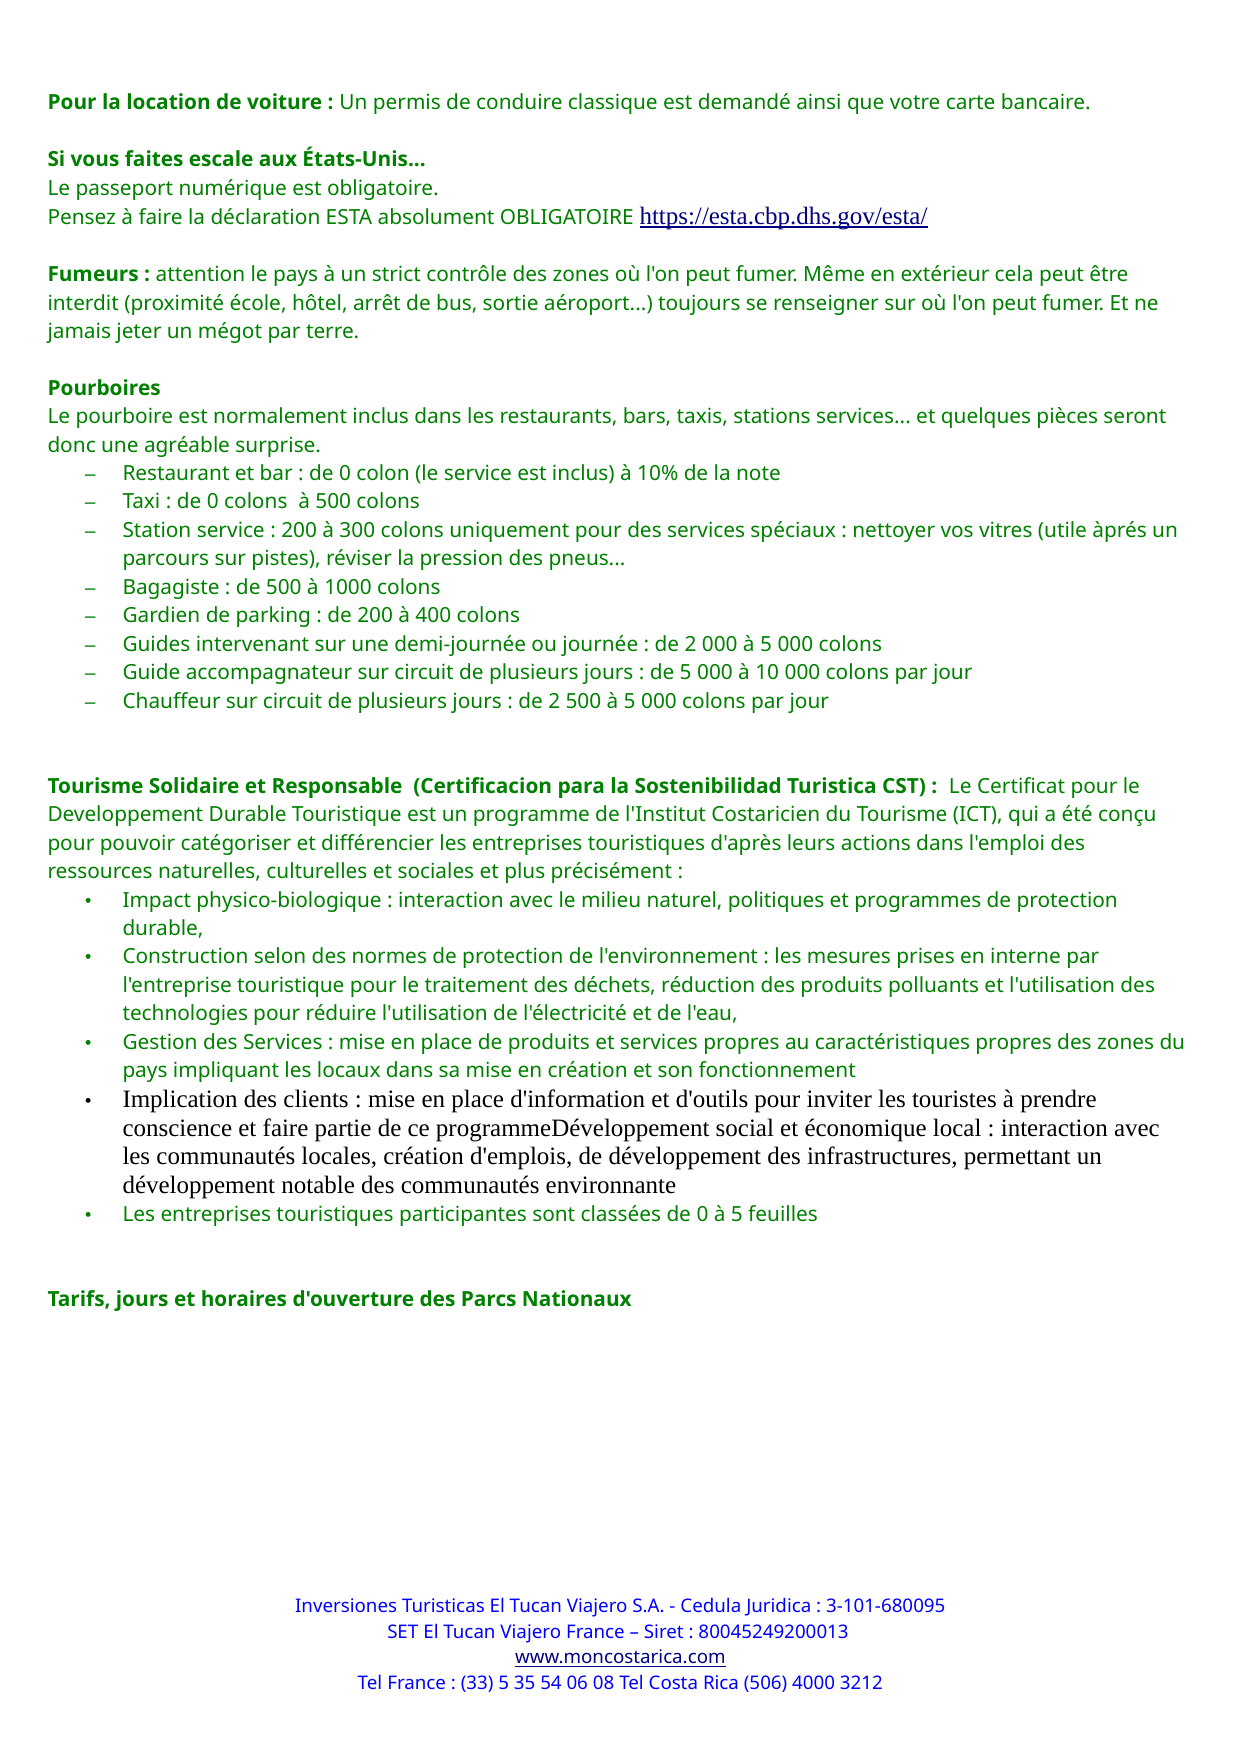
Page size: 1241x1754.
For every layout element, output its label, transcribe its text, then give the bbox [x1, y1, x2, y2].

list Taxi : de 0 colons à 500 colons [85, 487, 1193, 515]
text Tourisme Solidaire et Responsable (Certificacion para la Sostenibilidad Turistica CST) : Le Certificat pour le Developpement Durable Touristique est un programme de l'Institut Costaricien du Tourisme (ICT), qui a été conçu pour pouvoir catégoriser et différencier les entreprises touristiques d'après leurs actions dans l'emploi des ressources naturelles, culturelles et sociales et plus précisément : [47, 771, 1193, 885]
text Le passeport numérique est obligatoire. Pensez à faire la déclaration ESTA absolument OBLIGATOIRE https://esta.cbp.dhs.gov/esta/ [47, 173, 1193, 231]
list Station service : 200 à 300 colons uniquement pour des services spéciaux : nettoyer vos vitres (utile àprés un parcours sur pistes), réviser la pression des pneus... [85, 515, 1193, 572]
list Bagagiste : de 500 à 1000 colons [85, 572, 1193, 600]
list Construction selon des normes de protection de l'environnement : les mesures prises en interne par l'entreprise touristique pour le traitement des déchets, réduction des produits polluants et l'utilisation des technologies pour réduire l'utilisation de l'électricité et de l'eau, [85, 942, 1193, 1027]
list Guide accompagnateur sur circuit de plusieurs jours : de 5 000 à 10 000 colons par jour [85, 657, 1193, 686]
list Les entreprises touristiques participantes sont classées de 0 à 5 feuilles [85, 1199, 1193, 1227]
text Pourboires [47, 373, 1193, 401]
list Impact physico-biologique : interaction avec le milieu naturel, politiques et programmes de protection durable, [85, 885, 1193, 942]
text Fumeurs : attention le pays à un strict contrôle des zones où l'on peut fumer. Même en extérieur cela peut être interdit (proximité école, hôtel, arrêt de bus, sortie aéroport...) toujours se renseigner sur où l'on peut fumer. Et ne jamais jeter un mégot par terre. [47, 259, 1193, 344]
text Le pourboire est normalement inclus dans les restaurants, bars, taxis, stations services... et quelques pièces seront donc une agréable surprise. [47, 401, 1193, 458]
text Pour la location de voiture : Un permis de conduire classique est demandé ainsi que votre carte bancaire. [47, 87, 1193, 116]
list Guides intervenant sur une demi-journée ou journée : de 2 000 à 5 000 colons [85, 629, 1193, 657]
list Restaurant et bar : de 0 colon (le service est inclus) à 10% de la note [85, 458, 1193, 487]
list Implication des clients : mise en place d'information et d'outils pour inviter les touristes à prendre conscience et faire partie de ce programmeDéveloppement social et économique local : interaction avec les communautés locales, création d'emplois, de développement des infrastructures, permettant un développement notable des communautés environnante [85, 1084, 1193, 1199]
text Si vous faites escale aux États-Unis... [47, 116, 1193, 173]
list Gestion des Services : mise en place de produits et services propres au caractéristiques propres des zones du pays impliquant les locaux dans sa mise en création et son fonctionnement [85, 1027, 1193, 1084]
list Chauffeur sur circuit de plusieurs jours : de 2 500 à 5 000 colons par jour [85, 686, 1193, 714]
list Gardien de parking : de 200 à 400 colons [85, 600, 1193, 629]
text Tarifs, jours et horaires d'ouverture des Parcs Nationaux [47, 1284, 1193, 1313]
